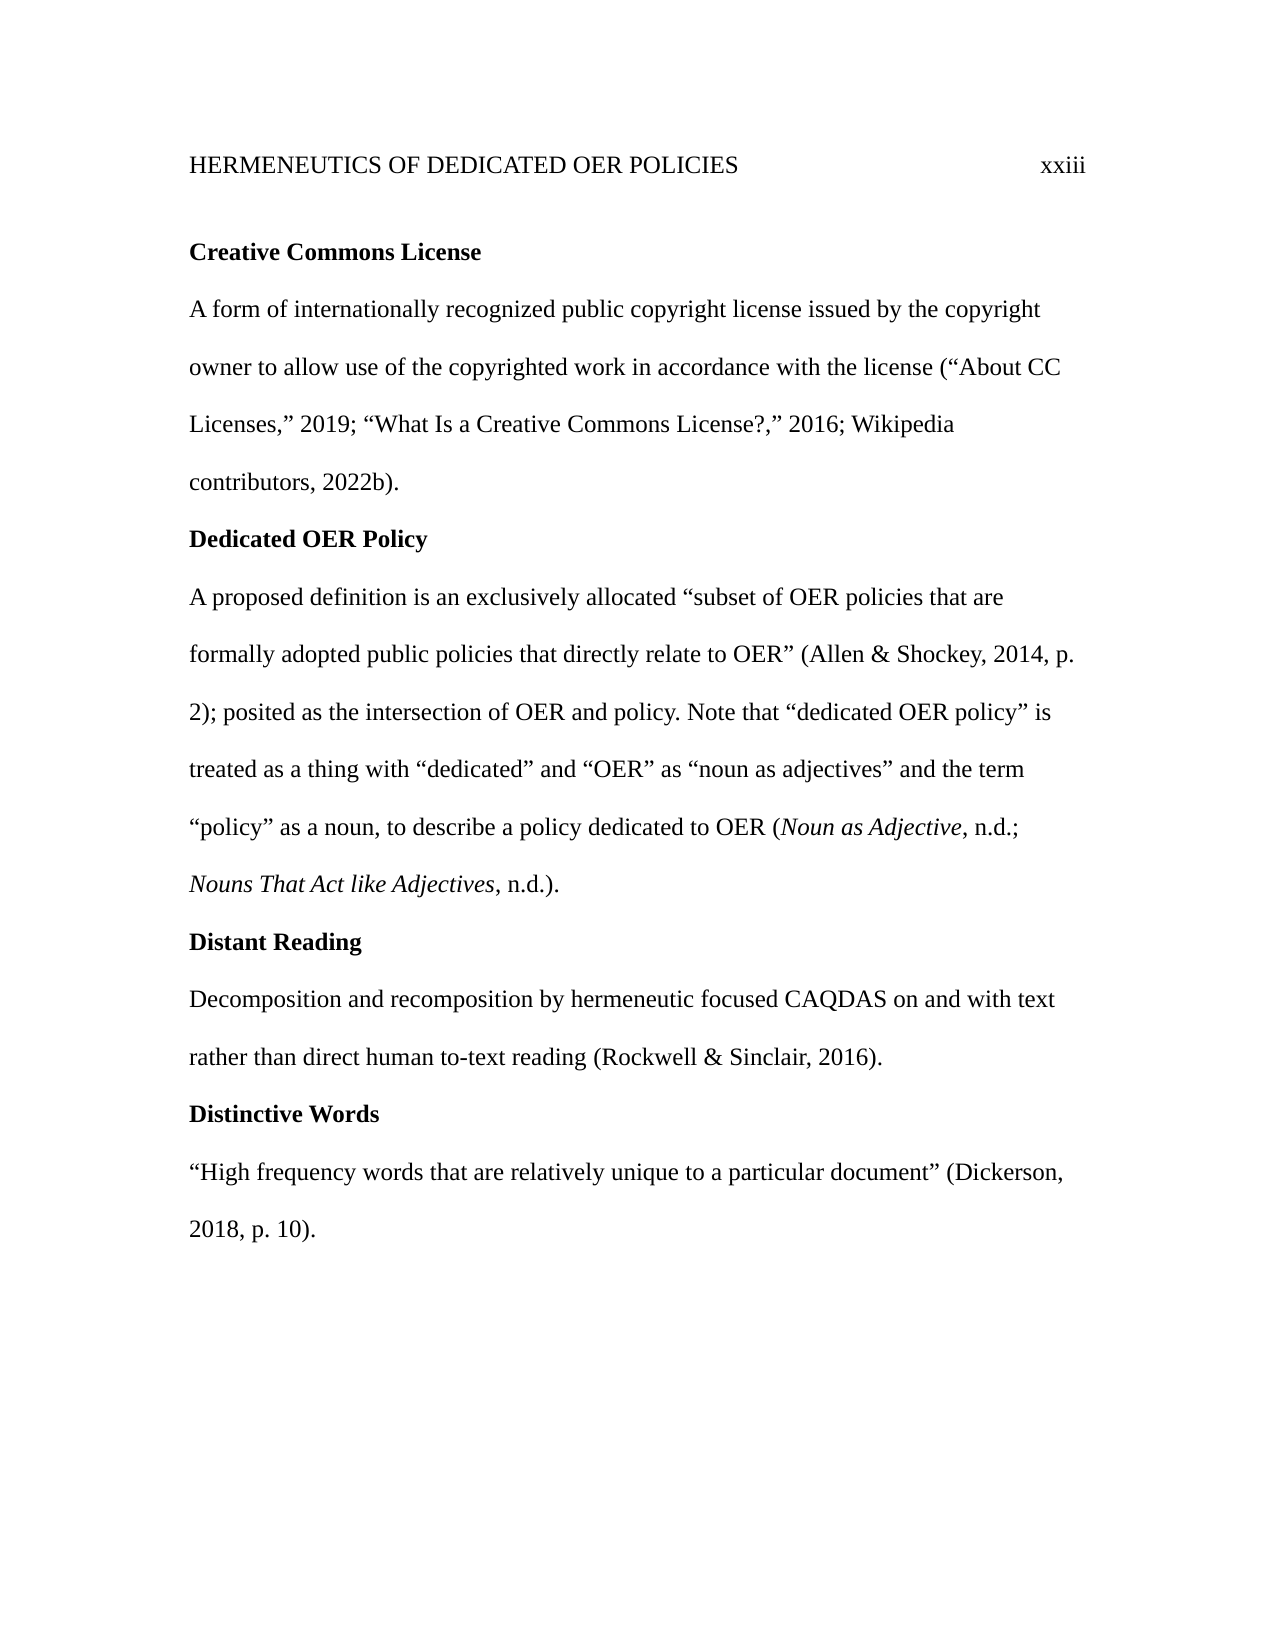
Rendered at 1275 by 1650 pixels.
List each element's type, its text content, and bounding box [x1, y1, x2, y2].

text Dedicated OER Policy [189, 524, 1086, 553]
text Distinctive Words [189, 1099, 1086, 1128]
text A proposed definition is an exclusively allocated “subset of OER policies that are formally adopted public policies that directly relate to OER” (Allen & Shockey, 2014, p. 2); posited as the intersection of OER and policy. Note that “dedicated OER policy” is treated as a thing with “dedicated” and “OER” as “noun as adjectives” and the term “policy” as a noun, to describe a policy dedicated to OER (Noun as Adjective, n.d.; Nouns That Act like Adjectives, n.d.). [189, 582, 1086, 898]
text Decomposition and recomposition by hermeneutic focused CAQDAS on and with text rather than direct human to-text reading (Rockwell & Sinclair, 2016). [189, 984, 1086, 1071]
text “High frequency words that are relatively unique to a particular document” (Dickerson, 2018, p. 10). [189, 1157, 1086, 1243]
text Creative Commons License [189, 237, 1086, 266]
text A form of internationally recognized public copyright license issued by the copyright owner to allow use of the copyrighted work in accordance with the license (“About CC Licenses,” 2019; “What Is a Creative Commons License?,” 2016; Wikipedia contributors, 2022b). [189, 294, 1086, 496]
text Distant Reading [189, 927, 1086, 956]
